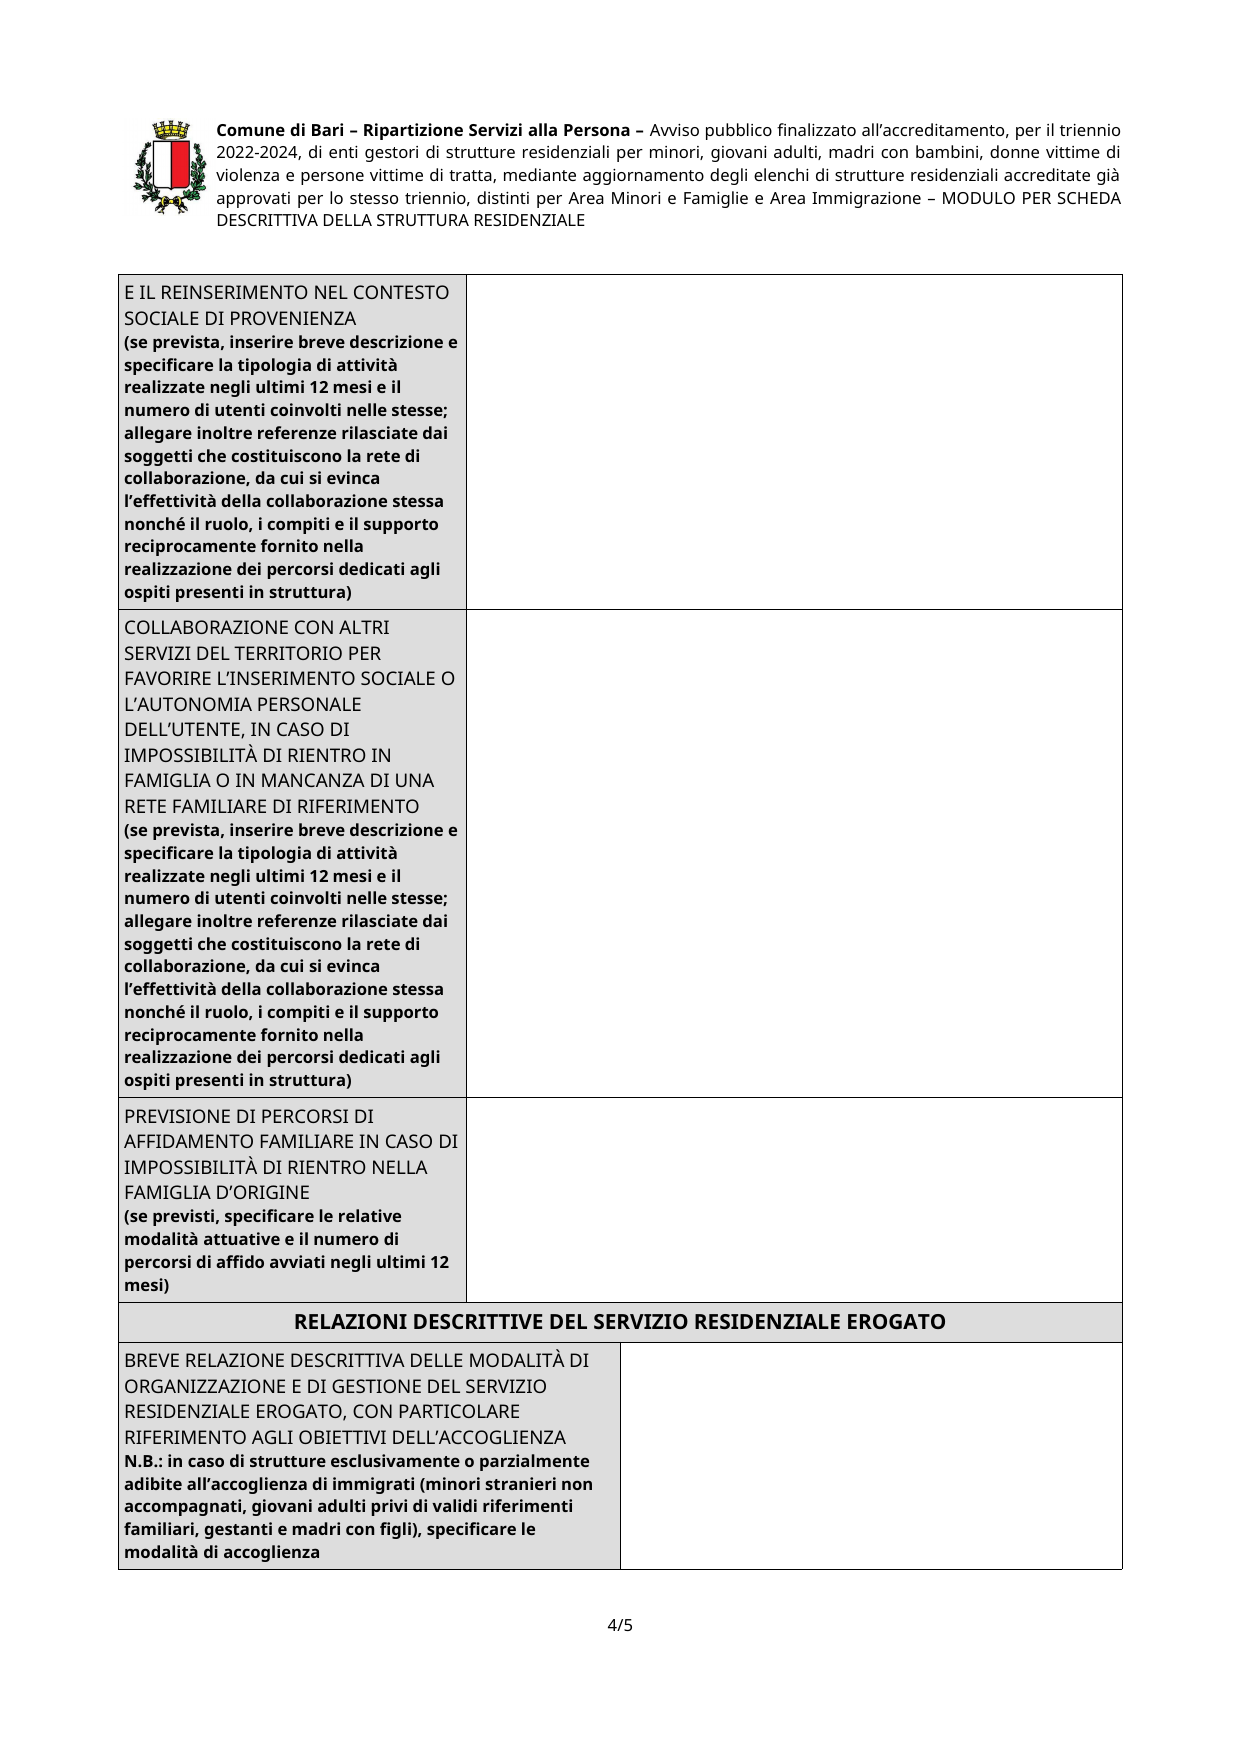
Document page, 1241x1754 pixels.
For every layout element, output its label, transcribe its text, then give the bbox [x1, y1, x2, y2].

table_cell PREVISIONE DI PERCORSI DI AFFIDAMENTO FAMILIARE IN CASO DI IMPOSSIBILITÀ DI RIENTRO NELLA FAMIGLIA D’ORIGINE (se previsti, specificare le relative modalità attuative e il numero di percorsi di affido avviati negli ultimi 12 mesi) [119, 1098, 466, 1302]
picture [122, 118, 216, 216]
table_cell [467, 1098, 1122, 1302]
table_cell COLLABORAZIONE CON ALTRI SERVIZI DEL TERRITORIO PER FAVORIRE L’INSERIMENTO SOCIALE O L’AUTONOMIA PERSONALE DELL’UTENTE, IN CASO DI IMPOSSIBILITÀ DI RIENTRO IN FAMIGLIA O IN MANCANZA DI UNA RETE FAMILIARE DI RIFERIMENTO (se prevista, inserire breve descrizione e specificare la tipologia di attività realizzate negli ultimi 12 mesi e il numero di utenti coinvolti nelle stesse; allegare inoltre referenze rilasciate dai soggetti che costituiscono la rete di collaborazione, da cui si evinca l’effettività della collaborazione stessa nonché il ruolo, i compiti e il supporto reciprocamente fornito nella realizzazione dei percorsi dedicati agli ospiti presenti in struttura) [119, 610, 466, 1097]
table_cell BREVE RELAZIONE DESCRITTIVA DELLE MODALITÀ DI ORGANIZZAZIONE E DI GESTIONE DEL SERVIZIO RESIDENZIALE EROGATO, CON PARTICOLARE RIFERIMENTO AGLI OBIETTIVI DELL’ACCOGLIENZA N.B.: in caso di strutture esclusivamente o parzialmente adibite all’accoglienza di immigrati (minori stranieri non accompagnati, giovani adulti privi di validi riferimenti familiari, gestanti e madri con figli), specificare le modalità di accoglienza [119, 1343, 620, 1569]
table_header RELAZIONI DESCRITTIVE DEL SERVIZIO RESIDENZIALE EROGATO [119, 1303, 1122, 1342]
table_cell [467, 275, 1122, 609]
table_cell [621, 1343, 1122, 1569]
table_cell E IL REINSERIMENTO NEL CONTESTO SOCIALE DI PROVENIENZA (se prevista, inserire breve descrizione e specificare la tipologia di attività realizzate negli ultimi 12 mesi e il numero di utenti coinvolti nelle stesse; allegare inoltre referenze rilasciate dai soggetti che costituiscono la rete di collaborazione, da cui si evinca l’effettività della collaborazione stessa nonché il ruolo, i compiti e il supporto reciprocamente fornito nella realizzazione dei percorsi dedicati agli ospiti presenti in struttura) [119, 275, 466, 609]
table_cell [467, 610, 1122, 1097]
